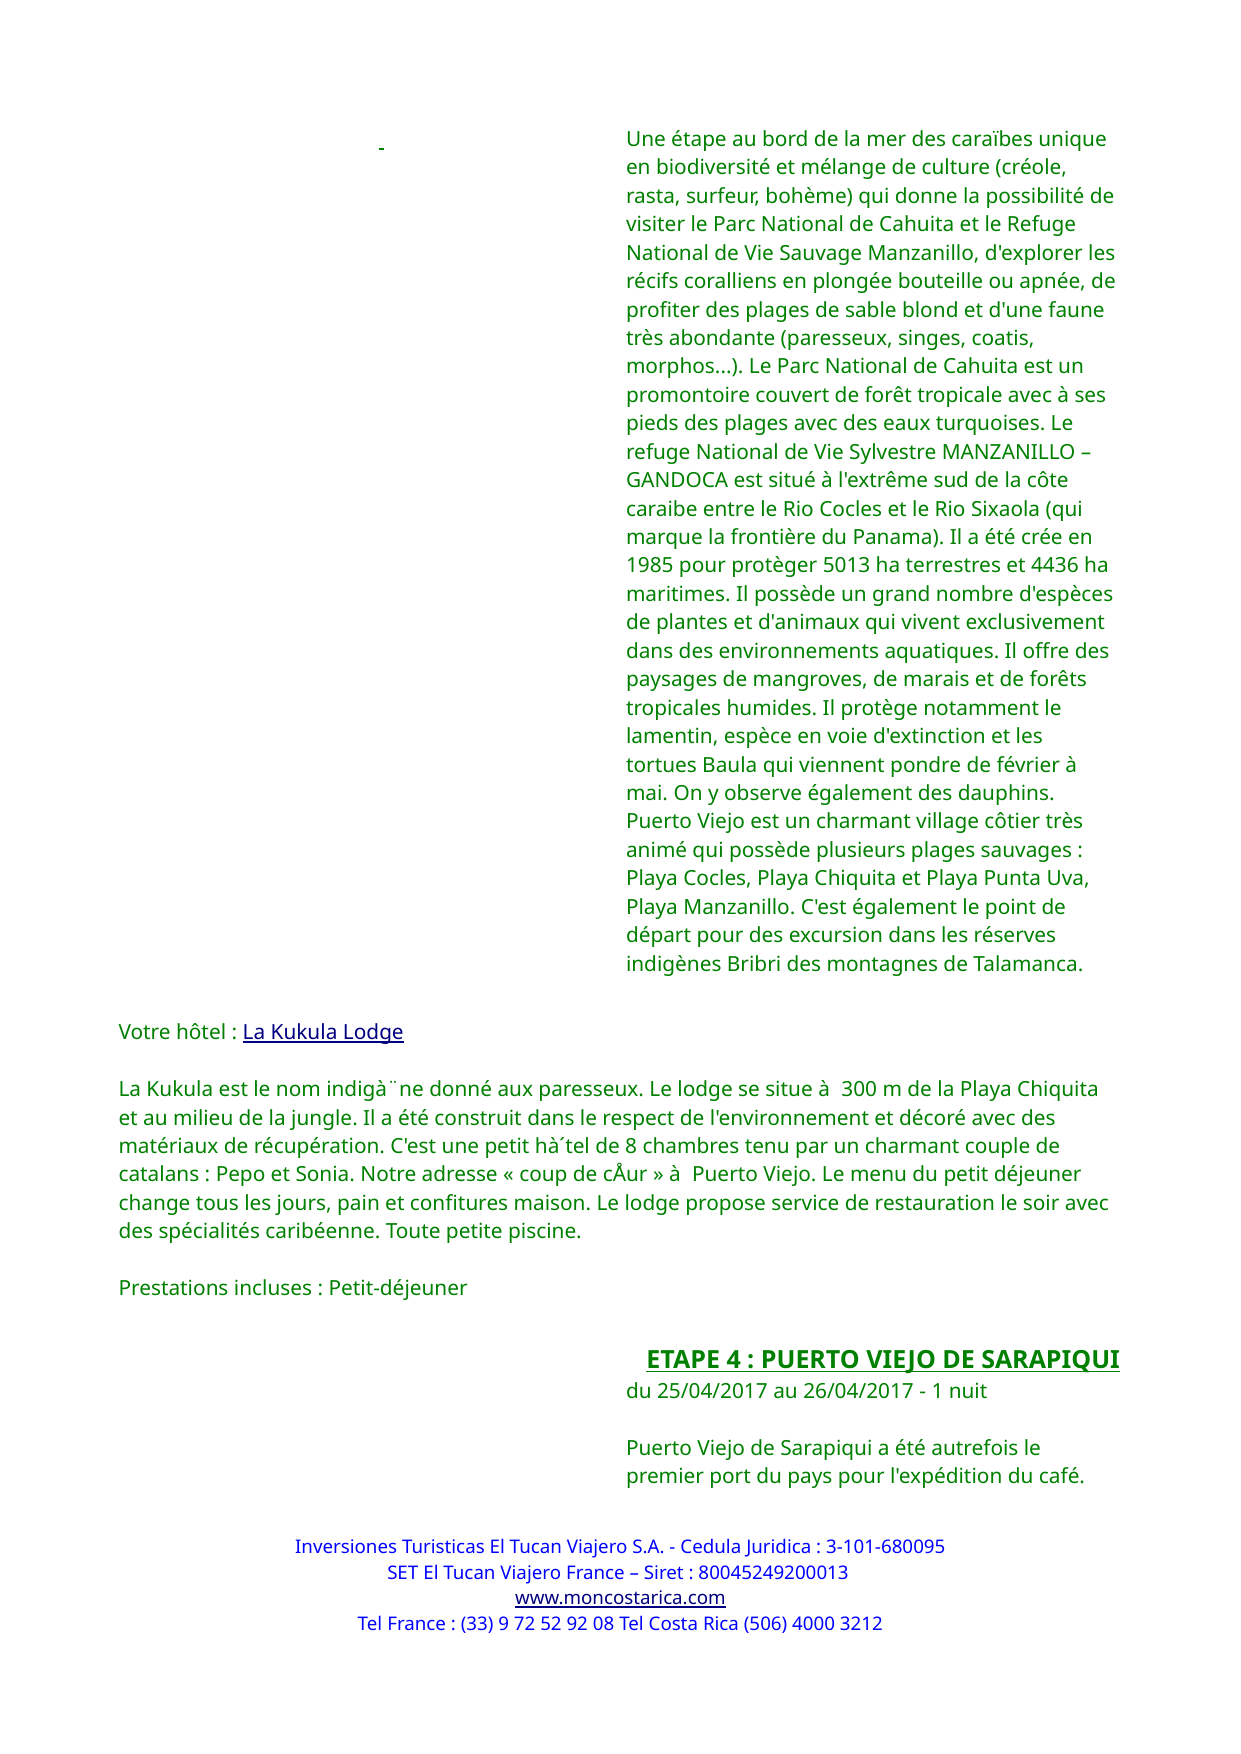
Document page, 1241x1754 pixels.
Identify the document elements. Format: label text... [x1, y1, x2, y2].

table_header [118, 118, 620, 983]
table_header ETAPE 4 : PUERTO VIEJO DE SARAPIQUI du 25/04/2017 au 26/04/2017 - 1 nuit Puerto Viejo de Sarapiqui a été autrefois le premier port du pays pour l'expédition du café. [620, 1336, 1122, 1495]
table_header [118, 1336, 620, 1495]
table_header ETAPE 3 : PUERTO VIEJO DE TALAMANCA du 22/04/2017 au 25/04/2017 - 3 nuits Une étape au bord de la mer des caraïbes unique en biodiversité et mélange de culture (créole, rasta, surfeur, bohème) qui donne la possibilité de visiter le Parc National de Cahuita et le Refuge National de Vie Sauvage Manzanillo, d'explorer les récifs coralliens en plongée bouteille ou apnée, de profiter des plages de sable blond et d'une faune très abondante (paresseux, singes, coatis, morphos...). Le Parc National de Cahuita est un promontoire couvert de forêt tropicale avec à ses pieds des plages avec des eaux turquoises. Le refuge National de Vie Sylvestre MANZANILLO – GANDOCA est situé à l'extrême sud de la côte caraibe entre le Rio Cocles et le Rio Sixaola (qui marque la frontière du Panama). Il a été crée en 1985 pour protèger 5013 ha terrestres et 4436 ha maritimes. Il possède un grand nombre d'espèces de plantes et d'animaux qui vivent exclusivement dans des environnements aquatiques. Il offre des paysages de mangroves, de marais et de forêts tropicales humides. Il protège notamment le lamentin, espèce en voie d'extinction et les tortues Baula qui viennent pondre de février à mai. On y observe également des dauphins. Puerto Viejo est un charmant village côtier très animé qui possède plusieurs plages sauvages : Playa Cocles, Playa Chiquita et Playa Punta Uva, Playa Manzanillo. C'est également le point de départ pour des excursion dans les réserves indigènes Bribri des montagnes de Talamanca. [620, 118, 1122, 983]
text Prestations incluses : Petit-déjeuner [118, 1273, 1122, 1302]
text Votre hôtel : La Kukula Lodge [118, 1017, 1122, 1045]
text La Kukula est le nom indigà¨ne donné aux paresseux. Le lodge se situe à 300 m de la Playa Chiquita et au milieu de la jungle. Il a été construit dans le respect de l'environnement et décoré avec des matériaux de récupération. C'est une petit hà´tel de 8 chambres tenu par un charmant couple de catalans : Pepo et Sonia. Notre adresse « coup de cÅur » à Puerto Viejo. Le menu du petit déjeuner change tous les jours, pain et confitures maison. Le lodge propose service de restauration le soir avec des spécialités caribéenne. Toute petite piscine. [118, 1074, 1122, 1245]
